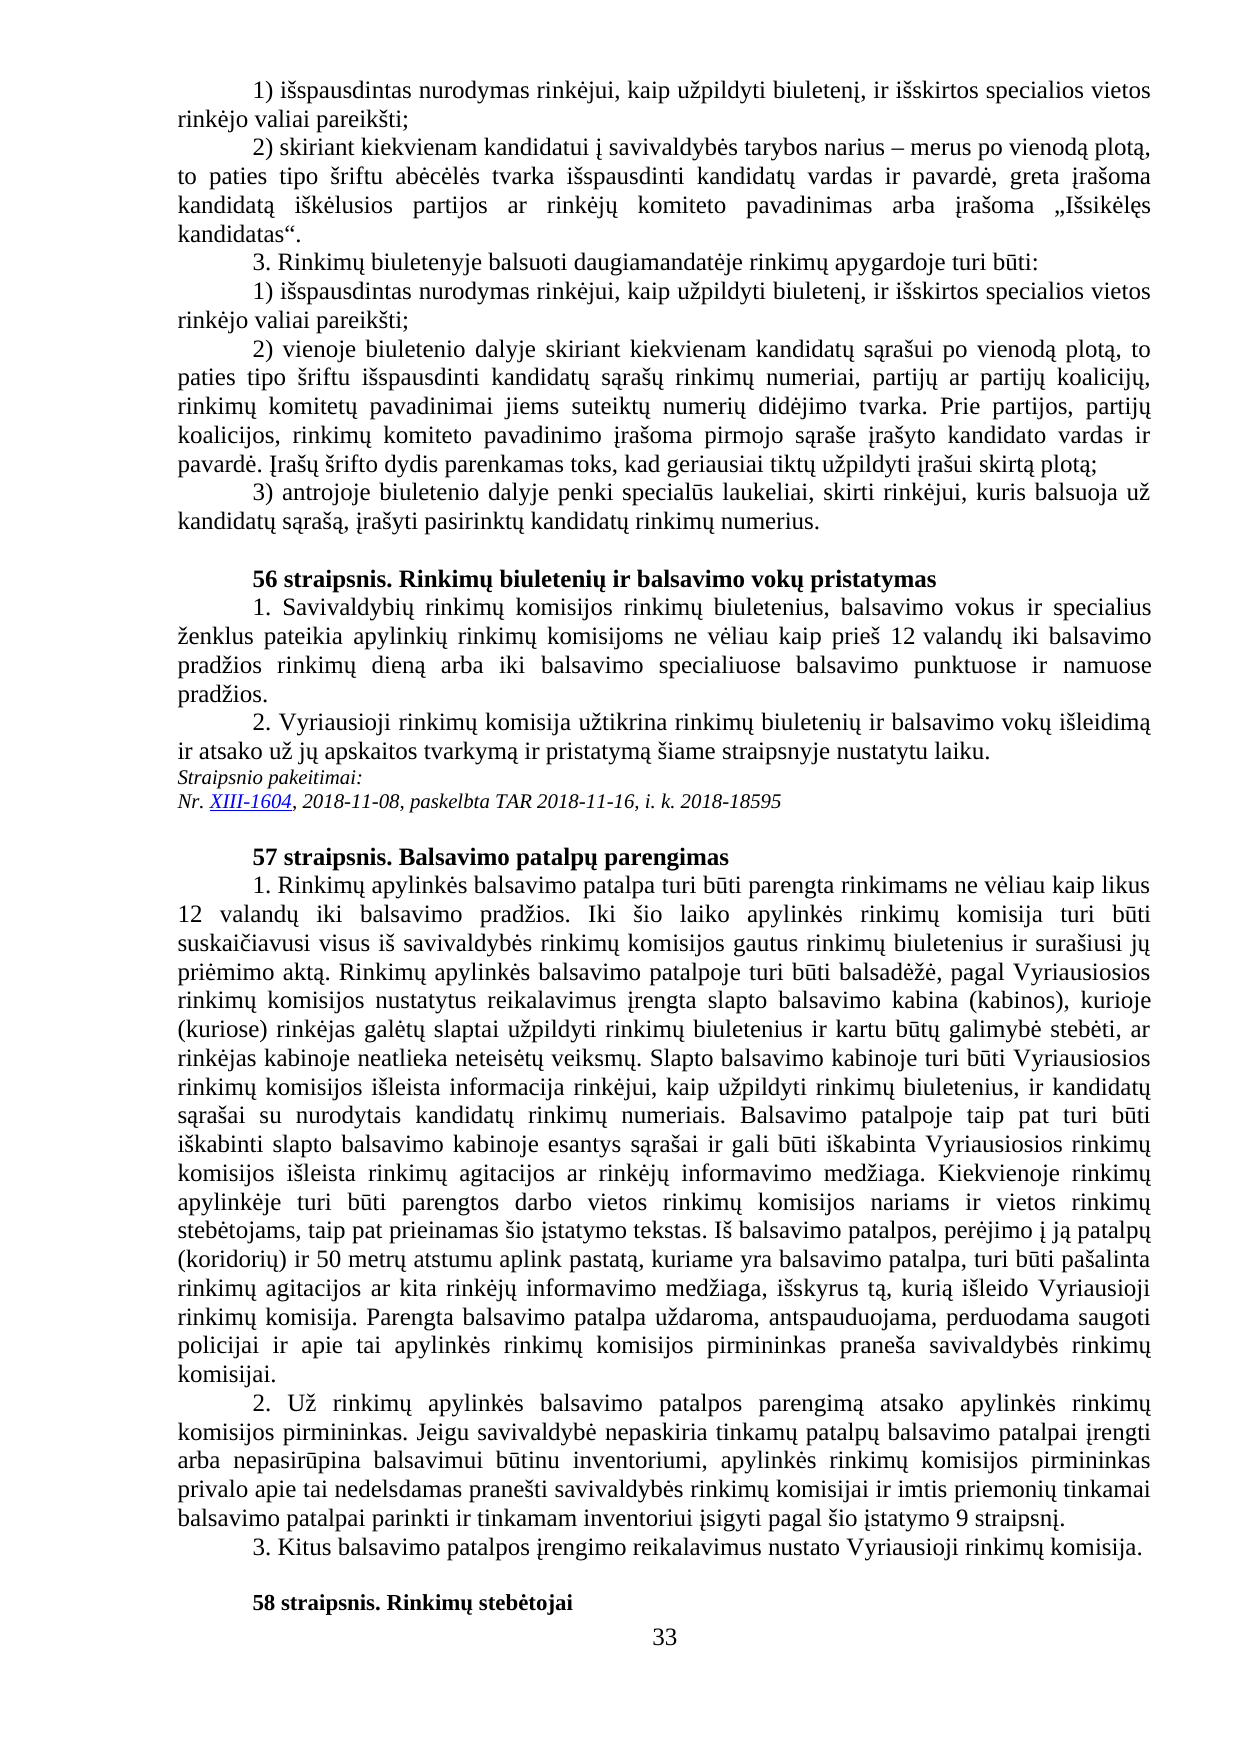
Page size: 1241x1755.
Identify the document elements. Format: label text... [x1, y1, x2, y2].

text Straipsnio pakeitimai: [177, 765, 1152, 789]
text 1. Rinkimų apylinkės balsavimo patalpa turi būti parengta rinkimams ne vėliau kaip likus 12 valandų iki balsavimo pradžios. Iki šio laiko apylinkės rinkimų komisija turi būti suskaičiavusi visus iš savivaldybės rinkimų komisijos gautus rinkimų biuletenius ir surašiusi jų priėmimo aktą. Rinkimų apylinkės balsavimo patalpoje turi būti balsadėžė, pagal Vyriausiosios rinkimų komisijos nustatytus reikalavimus įrengta slapto balsavimo kabina (kabinos), kurioje (kuriose) rinkėjas galėtų slaptai užpildyti rinkimų biuletenius ir kartu būtų galimybė stebėti, ar rinkėjas kabinoje neatlieka neteisėtų veiksmų. Slapto balsavimo kabinoje turi būti Vyriausiosios rinkimų komisijos išleista informacija rinkėjui, kaip užpildyti rinkimų biuletenius, ir kandidatų sąrašai su nurodytais kandidatų rinkimų numeriais. Balsavimo patalpoje taip pat turi būti iškabinti slapto balsavimo kabinoje esantys sąrašai ir gali būti iškabinta Vyriausiosios rinkimų komisijos išleista rinkimų agitacijos ar rinkėjų informavimo medžiaga. Kiekvienoje rinkimų apylinkėje turi būti parengtos darbo vietos rinkimų komisijos nariams ir vietos rinkimų stebėtojams, taip pat prieinamas šio įstatymo tekstas. Iš balsavimo patalpos, perėjimo į ją patalpų (koridorių) ir 50 metrų atstumu aplink pastatą, kuriame yra balsavimo patalpa, turi būti pašalinta rinkimų agitacijos ar kita rinkėjų informavimo medžiaga, išskyrus tą, kurią išleido Vyriausioji rinkimų komisija. Parengta balsavimo patalpa uždaroma, antspauduojama, perduodama saugoti policijai ir apie tai apylinkės rinkimų komisijos pirmininkas praneša savivaldybės rinkimų komisijai. [177, 871, 1152, 1388]
text 57 straipsnis. Balsavimo patalpų parengimas [177, 842, 1152, 871]
text 3) antrojoje biuletenio dalyje penki specialūs laukeliai, skirti rinkėjui, kuris balsuoja už kandidatų sąrašą, įrašyti pasirinktų kandidatų rinkimų numerius. [177, 477, 1152, 535]
text 2. Už rinkimų apylinkės balsavimo patalpos parengimą atsako apylinkės rinkimų komisijos pirmininkas. Jeigu savivaldybė nepaskiria tinkamų patalpų balsavimo patalpai įrengti arba nepasirūpina balsavimui būtinu inventoriumi, apylinkės rinkimų komisijos pirmininkas privalo apie tai nedelsdamas pranešti savivaldybės rinkimų komisijai ir imtis priemonių tinkamai balsavimo patalpai parinkti ir tinkamam inventoriui įsigyti pagal šio įstatymo 9 straipsnį. [177, 1388, 1152, 1532]
text 2) vienoje biuletenio dalyje skiriant kiekvienam kandidatų sąrašui po vienodą plotą, to paties tipo šriftu išspausdinti kandidatų sąrašų rinkimų numeriai, partijų ar partijų koalicijų, rinkimų komitetų pavadinimai jiems suteiktų numerių didėjimo tvarka. Prie partijos, partijų koalicijos, rinkimų komiteto pavadinimo įrašoma pirmojo sąraše įrašyto kandidato vardas ir pavardė. Įrašų šrifto dydis parenkamas toks, kad geriausiai tiktų užpildyti įrašui skirtą plotą; [177, 334, 1152, 477]
text 1) išspausdintas nurodymas rinkėjui, kaip užpildyti biuletenį, ir išskirtos specialios vietos rinkėjo valiai pareikšti; [177, 75, 1152, 132]
text 2. Vyriausioji rinkimų komisija užtikrina rinkimų biuletenių ir balsavimo vokų išleidimą ir atsako už jų apskaitos tvarkymą ir pristatymą šiame straipsnyje nustatytu laiku. [177, 707, 1152, 765]
text 3. Rinkimų biuletenyje balsuoti daugiamandatėje rinkimų apygardoje turi būti: [177, 247, 1152, 276]
text 3. Kitus balsavimo patalpos įrengimo reikalavimus nustato Vyriausioji rinkimų komisija. [177, 1532, 1152, 1561]
text 58 straipsnis. Rinkimų stebėtojai [177, 1589, 1152, 1616]
text 2) skiriant kiekvienam kandidatui į savivaldybės tarybos narius – merus po vienodą plotą, to paties tipo šriftu abėcėlės tvarka išspausdinti kandidatų vardas ir pavardė, greta įrašoma kandidatą iškėlusios partijos ar rinkėjų komiteto pavadinimas arba įrašoma „Išsikėlęs kandidatas“. [177, 132, 1152, 247]
text 1) išspausdintas nurodymas rinkėjui, kaip užpildyti biuletenį, ir išskirtos specialios vietos rinkėjo valiai pareikšti; [177, 276, 1152, 334]
text 1. Savivaldybių rinkimų komisijos rinkimų biuletenius, balsavimo vokus ir specialius ženklus pateikia apylinkių rinkimų komisijoms ne vėliau kaip prieš 12 valandų iki balsavimo pradžios rinkimų dieną arba iki balsavimo specialiuose balsavimo punktuose ir namuose pradžios. [177, 592, 1152, 707]
text Nr. XIII-1604, 2018-11-08, paskelbta TAR 2018-11-16, i. k. 2018-18595 [177, 789, 1152, 813]
text 56 straipsnis. Rinkimų biuletenių ir balsavimo vokų pristatymas [177, 564, 1152, 592]
